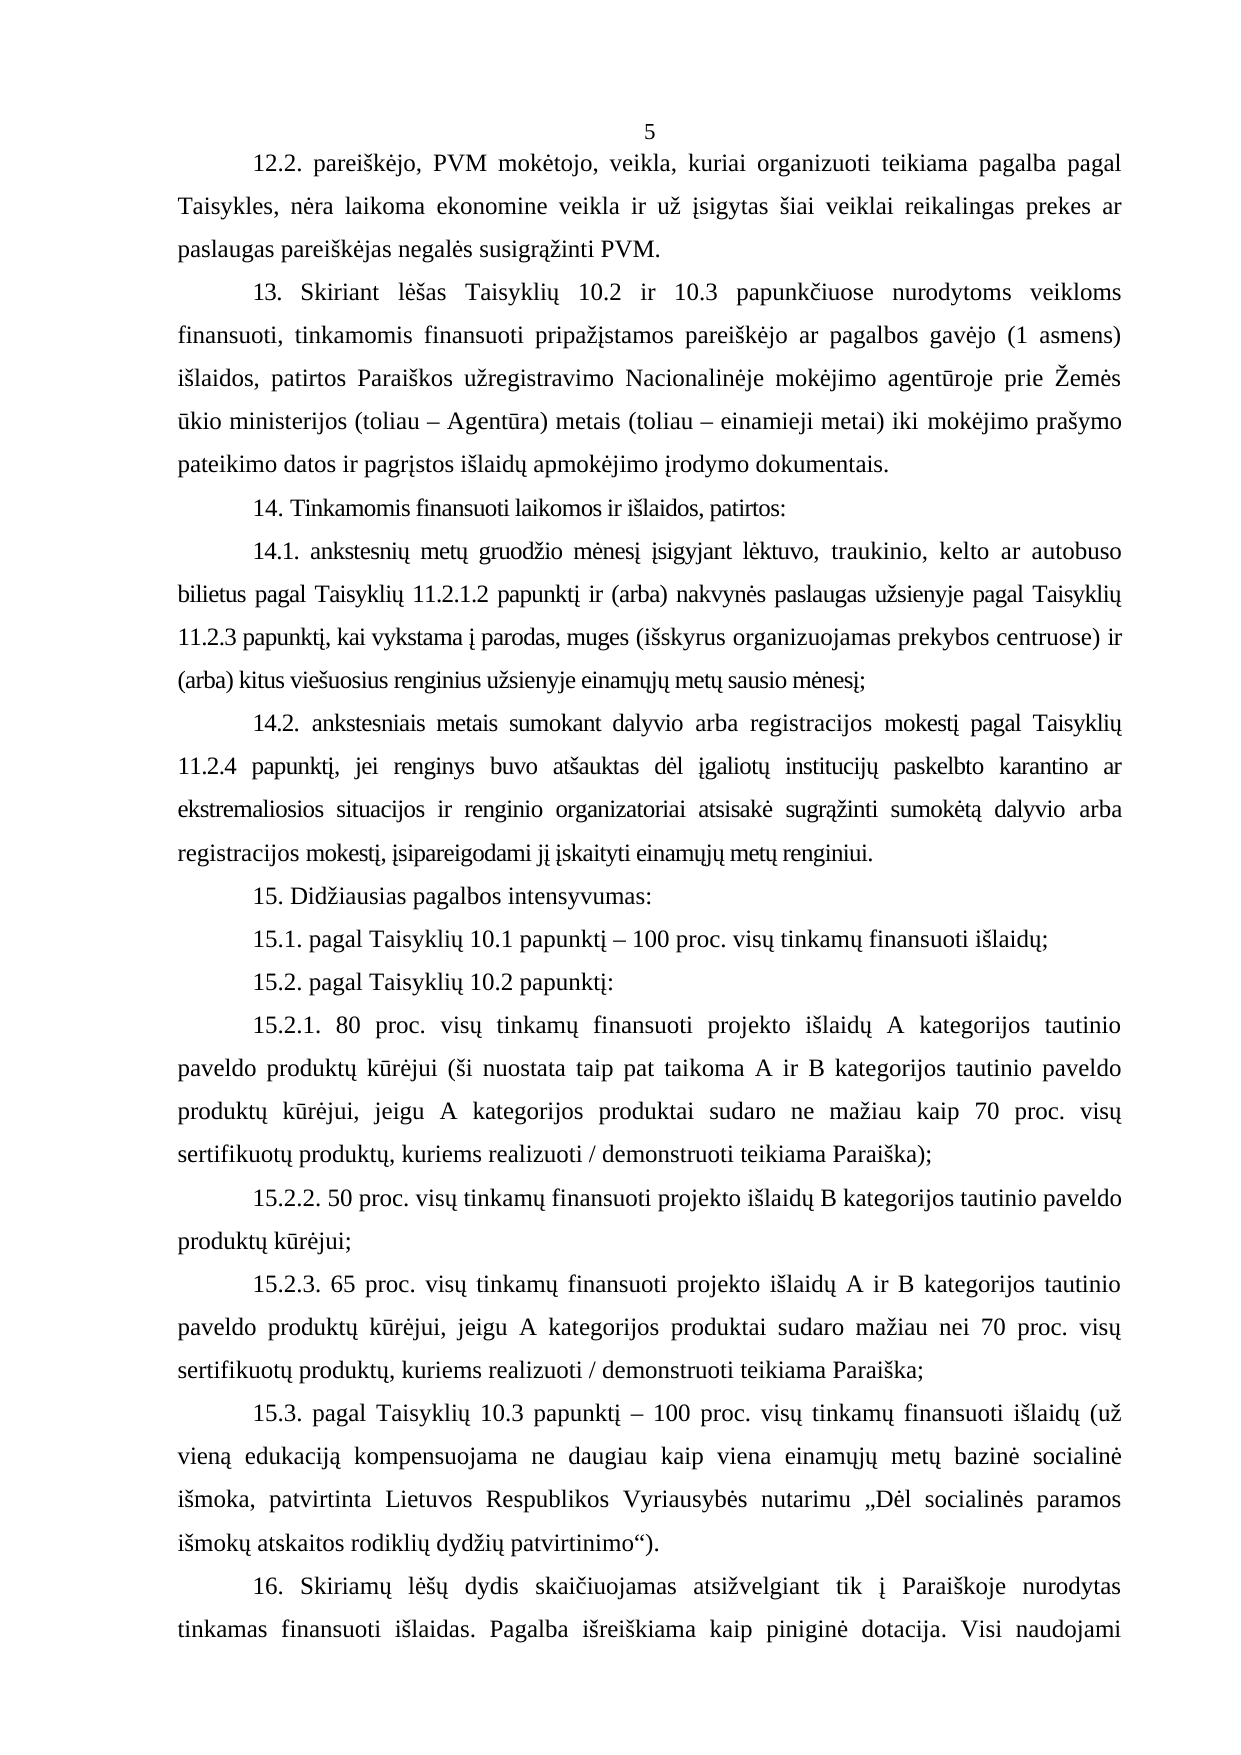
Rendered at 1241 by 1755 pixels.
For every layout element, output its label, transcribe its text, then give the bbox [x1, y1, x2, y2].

text 15.3. pagal Taisyklių 10.3 papunktį – 100 proc. visų tinkamų finansuoti išlaidų (už vieną edukaciją kompensuojama ne daugiau kaip viena einamųjų metų bazinė socialinė išmoka, patvirtinta Lietuvos Respublikos Vyriausybės nutarimu „Dėl socialinės paramos išmokų atskaitos rodiklių dydžių patvirtinimo“). [177, 1398, 1122, 1556]
text 13. Skiriant lėšas Taisyklių 10.2 ir 10.3 papunkčiuose nurodytoms veikloms finansuoti, tinkamomis finansuoti pripažįstamos pareiškėjo ar pagalbos gavėjo (1 asmens) išlaidos, patirtos Paraiškos užregistravimo Nacionalinėje mokėjimo agentūroje prie Žemės ūkio ministerijos (toliau – Agentūra) metais (toliau – einamieji metai) iki mokėjimo prašymo pateikimo datos ir pagrįstos išlaidų apmokėjimo įrodymo dokumentais. [177, 277, 1122, 478]
text 14.1. ankstesnių metų gruodžio mėnesį įsigyjant lėktuvo, traukinio, kelto ar autobuso bilietus pagal Taisyklių 11.2.1.2 papunktį ir (arba) nakvynės paslaugas užsienyje pagal Taisyklių 11.2.3 papunktį, kai vykstama į parodas, muges (išskyrus organizuojamas prekybos centruose) ir (arba) kitus viešuosius renginius užsienyje einamųjų metų sausio mėnesį; [177, 536, 1122, 694]
text 15.2.3. 65 proc. visų tinkamų finansuoti projekto išlaidų A ir B kategorijos tautinio paveldo produktų kūrėjui, jeigu A kategorijos produktai sudaro mažiau nei 70 proc. visų sertifikuotų produktų, kuriems realizuoti / demonstruoti teikiama Paraiška; [177, 1269, 1122, 1384]
text 15. Didžiausias pagalbos intensyvumas: [177, 881, 1122, 909]
text 15.1. pagal Taisyklių 10.1 papunktį – 100 proc. visų tinkamų finansuoti išlaidų; [177, 924, 1122, 953]
text 12.2. pareiškėjo, PVM mokėtojo, veikla, kuriai organizuoti teikiama pagalba pagal Taisykles, nėra laikoma ekonomine veikla ir už įsigytas šiai veiklai reikalingas prekes ar paslaugas pareiškėjas negalės susigrąžinti PVM. [177, 148, 1122, 263]
text 16. Skiriamų lėšų dydis skaičiuojamas atsižvelgiant tik į Paraiškoje nurodytas tinkamas finansuoti išlaidas. Pagalba išreiškiama kaip piniginė dotacija. Visi naudojami [177, 1571, 1122, 1643]
text 15.2.1. 80 proc. visų tinkamų finansuoti projekto išlaidų A kategorijos tautinio paveldo produktų kūrėjui (ši nuostata taip pat taikoma A ir B kategorijos tautinio paveldo produktų kūrėjui, jeigu A kategorijos produktai sudaro ne mažiau kaip 70 proc. visų sertifikuotų produktų, kuriems realizuoti / demonstruoti teikiama Paraiška); [177, 1010, 1122, 1168]
text 15.2. pagal Taisyklių 10.2 papunktį: [177, 967, 1122, 996]
text 14.2. ankstesniais metais sumokant dalyvio arba registracijos mokestį pagal Taisyklių 11.2.4 papunktį, jei renginys buvo atšauktas dėl įgaliotų institucijų paskelbto karantino ar ekstremaliosios situacijos ir renginio organizatoriai atsisakė sugrąžinti sumokėtą dalyvio arba registracijos mokestį, įsipareigodami jį įskaityti einamųjų metų renginiui. [177, 708, 1122, 866]
text 15.2.2. 50 proc. visų tinkamų finansuoti projekto išlaidų B kategorijos tautinio paveldo produktų kūrėjui; [177, 1183, 1122, 1254]
text 14. Tinkamomis finansuoti laikomos ir išlaidos, patirtos: [177, 493, 1122, 521]
